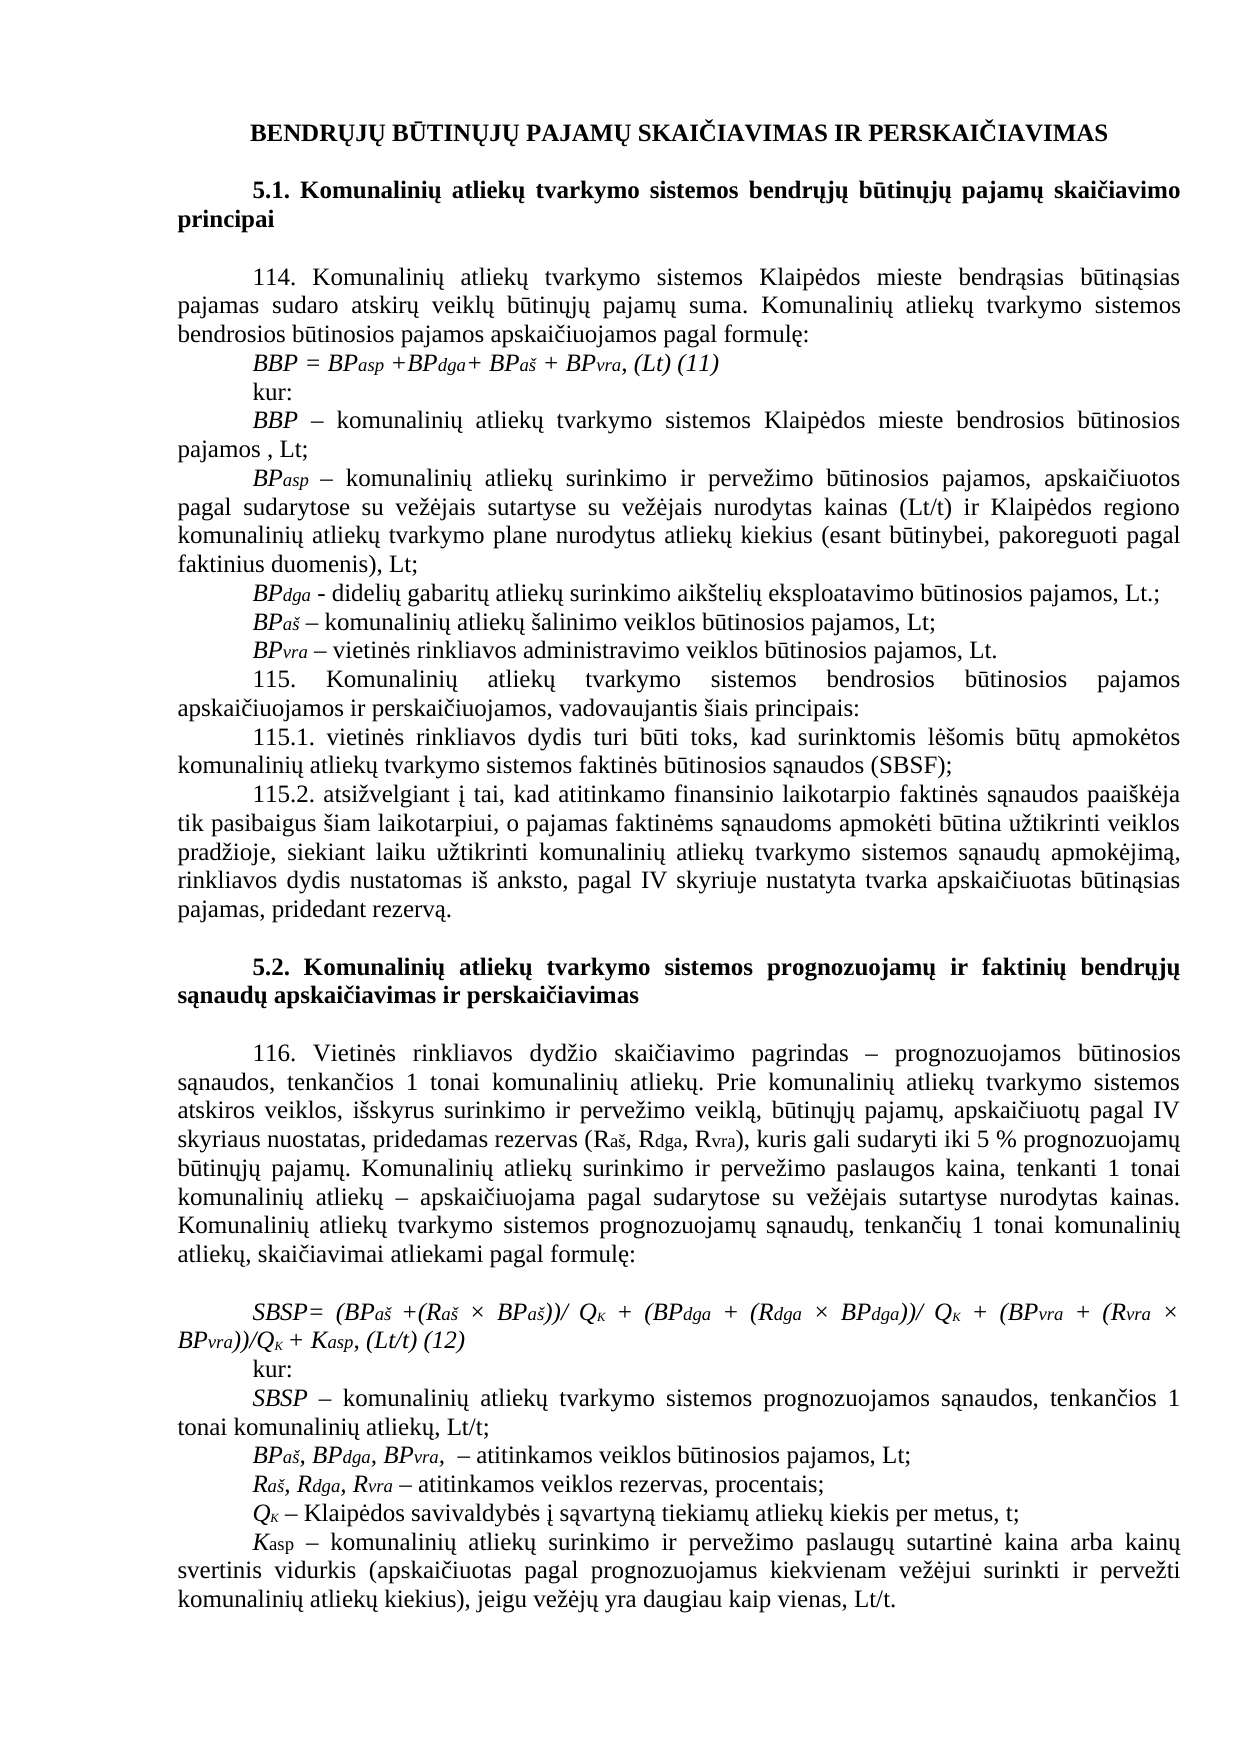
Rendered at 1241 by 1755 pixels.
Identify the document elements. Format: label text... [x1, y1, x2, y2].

text BPaš, BPdga, BPvra, – atitinkamos veiklos būtinosios pajamos, Lt; [177, 1441, 1181, 1469]
text kur: [177, 377, 1181, 406]
text BBP = BPasp +BPdga+ BPaš + BPvra, (Lt) (11) [177, 348, 1181, 377]
text 5.2. Komunalinių atliekų tvarkymo sistemos prognozuojamų ir faktinių bendrųjų sąnaudų apskaičiavimas ir perskaičiavimas [177, 952, 1181, 1009]
text Kasp – komunalinių atliekų surinkimo ir pervežimo paslaugų sutartinė kaina arba kainų svertinis vidurkis (apskaičiuotas pagal prognozuojamus kiekvienam vežėjui surinkti ir pervežti komunalinių atliekų kiekius), jeigu vežėjų yra daugiau kaip vienas, Lt/t. [177, 1527, 1181, 1613]
text 116. Vietinės rinkliavos dydžio skaičiavimo pagrindas – prognozuojamos būtinosios sąnaudos, tenkančios 1 tonai komunalinių atliekų. Prie komunalinių atliekų tvarkymo sistemos atskiros veiklos, išskyrus surinkimo ir pervežimo veiklą, būtinųjų pajamų, apskaičiuotų pagal IV skyriaus nuostatas, pridedamas rezervas (Raš, Rdga, Rvra), kuris gali sudaryti iki 5 % prognozuojamų būtinųjų pajamų. Komunalinių atliekų surinkimo ir pervežimo paslaugos kaina, tenkanti 1 tonai komunalinių atliekų – apskaičiuojama pagal sudarytose su vežėjais sutartyse nurodytas kainas. Komunalinių atliekų tvarkymo sistemos prognozuojamų sąnaudų, tenkančių 1 tonai komunalinių atliekų, skaičiavimai atliekami pagal formulę: [177, 1038, 1181, 1268]
text 115.1. vietinės rinkliavos dydis turi būti toks, kad surinktomis lėšomis būtų apmokėtos komunalinių atliekų tvarkymo sistemos faktinės būtinosios sąnaudos (SBSF); [177, 722, 1181, 779]
text SBSP= (BPaš +(Raš × BPaš))/ QK + (BPdga + (Rdga × BPdga))/ QK + (BPvra + (Rvra × BPvra))/QK + Kasp, (Lt/t) (12) [177, 1297, 1181, 1354]
text 115. Komunalinių atliekų tvarkymo sistemos bendrosios būtinosios pajamos apskaičiuojamos ir perskaičiuojamos, vadovaujantis šiais principais: [177, 664, 1181, 722]
text BENDRŲJŲ BŪTINŲJŲ PAJAMŲ SKAIČIAVIMAS IR PERSKAIČIAVIMAS [177, 118, 1181, 147]
text QK – Klaipėdos savivaldybės į sąvartyną tiekiamų atliekų kiekis per metus, t; [177, 1498, 1181, 1527]
text BBP – komunalinių atliekų tvarkymo sistemos Klaipėdos mieste bendrosios būtinosios pajamos , Lt; [177, 406, 1181, 463]
text Raš, Rdga, Rvra – atitinkamos veiklos rezervas, procentais; [177, 1469, 1181, 1498]
text BPasp – komunalinių atliekų surinkimo ir pervežimo būtinosios pajamos, apskaičiuotos pagal sudarytose su vežėjais sutartyse su vežėjais nurodytas kainas (Lt/t) ir Klaipėdos regiono komunalinių atliekų tvarkymo plane nurodytus atliekų kiekius (esant būtinybei, pakoreguoti pagal faktinius duomenis), Lt; [177, 463, 1181, 578]
text kur: [177, 1354, 1181, 1383]
text BPaš – komunalinių atliekų šalinimo veiklos būtinosios pajamos, Lt; [177, 607, 1181, 636]
text SBSP – komunalinių atliekų tvarkymo sistemos prognozuojamos sąnaudos, tenkančios 1 tonai komunalinių atliekų, Lt/t; [177, 1383, 1181, 1441]
text BPvra – vietinės rinkliavos administravimo veiklos būtinosios pajamos, Lt. [177, 636, 1181, 664]
text 114. Komunalinių atliekų tvarkymo sistemos Klaipėdos mieste bendrąsias būtinąsias pajamas sudaro atskirų veiklų būtinųjų pajamų suma. Komunalinių atliekų tvarkymo sistemos bendrosios būtinosios pajamos apskaičiuojamos pagal formulę: [177, 262, 1181, 348]
text BPdga - didelių gabaritų atliekų surinkimo aikštelių eksploatavimo būtinosios pajamos, Lt.; [177, 578, 1181, 607]
text 115.2. atsižvelgiant į tai, kad atitinkamo finansinio laikotarpio faktinės sąnaudos paaiškėja tik pasibaigus šiam laikotarpiui, o pajamas faktinėms sąnaudoms apmokėti būtina užtikrinti veiklos pradžioje, siekiant laiku užtikrinti komunalinių atliekų tvarkymo sistemos sąnaudų apmokėjimą, rinkliavos dydis nustatomas iš anksto, pagal IV skyriuje nustatyta tvarka apskaičiuotas būtinąsias pajamas, pridedant rezervą. [177, 779, 1181, 923]
text 5.1. Komunalinių atliekų tvarkymo sistemos bendrųjų būtinųjų pajamų skaičiavimo principai [177, 176, 1181, 233]
